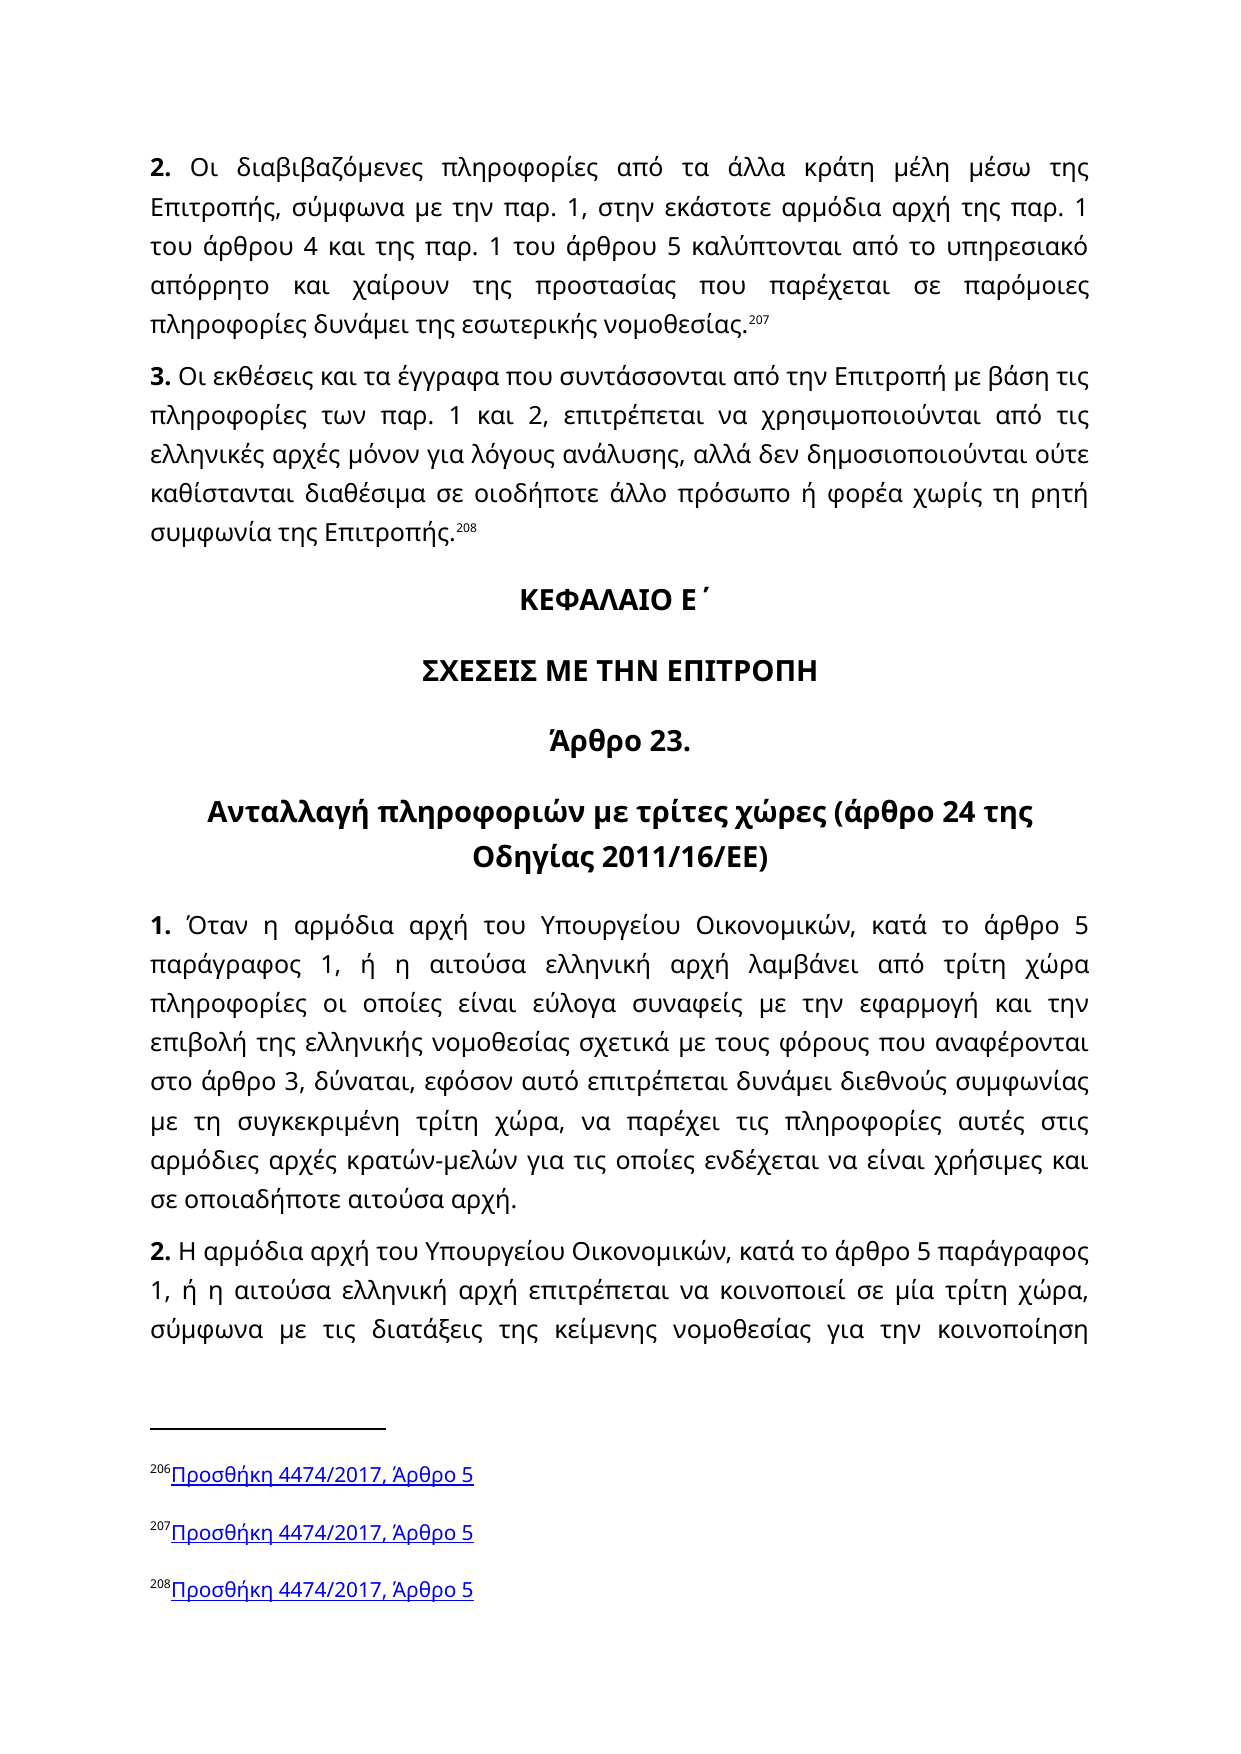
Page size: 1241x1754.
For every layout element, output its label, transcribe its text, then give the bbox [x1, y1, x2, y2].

text Προσθήκη 4474/2017, Άρθρο 5 [150, 1460, 1090, 1489]
text Προσθήκη 4474/2017, Άρθρο 5 [150, 1518, 1090, 1546]
text 3. Οι εκθέσεις και τα έγγραφα που συντάσσονται από την Επιτροπή με βάση τις πληροφορίες των παρ. 1 και 2, επιτρέπεται να χρησιμοποιούνται από τις ελληνικές αρχές μόνον για λόγους ανάλυσης, αλλά δεν δημοσιοποιούνται ούτε καθίστανται διαθέσιμα σε οιοδήποτε άλλο πρόσωπο ή φορέα χωρίς τη ρητή συμφωνία της Επιτροπής. [150, 358, 1090, 549]
subtitle ΣΧΕΣΕΙΣ ΜΕ ΤΗΝ ΕΠΙΤΡΟΠΗ [150, 650, 1090, 689]
subtitle ΚΕΦΑΛΑΙΟ Ε΄ [150, 579, 1090, 619]
text 2. Οι διαβιβαζόμενες πληροφορίες από τα άλλα κράτη μέλη μέσω της Επιτροπής, σύμφωνα με την παρ. 1, στην εκάστοτε αρμόδια αρχή της παρ. 1 του άρθρου 4 και της παρ. 1 του άρθρου 5 καλύπτονται από το υπηρεσιακό απόρρητο και χαίρουν της προστασίας που παρέχεται σε παρόμοιες πληροφορίες δυνάμει της εσωτερικής νομοθεσίας. [150, 150, 1090, 341]
text Προσθήκη 4474/2017, Άρθρο 5 [150, 1576, 1090, 1604]
text 2. Η αρμόδια αρχή του Υπουργείου Οικονομικών, κατά το άρθρο 5 παράγραφος 1, ή η αιτούσα ελληνική αρχή επιτρέπεται να κοινοποιεί σε μία τρίτη χώρα, σύμφωνα με τις διατάξεις της κείμενης νομοθεσίας για την κοινοποίηση [150, 1233, 1090, 1346]
text 1. Όταν η αρμόδια αρχή του Υπουργείου Οικονομικών, κατά το άρθρο 5 παράγραφος 1, ή η αιτούσα ελληνική αρχή λαμβάνει από τρίτη χώρα πληροφορίες οι οποίες είναι εύλογα συναφείς με την εφαρμογή και την επιβολή της ελληνικής νομοθεσίας σχετικά με τους φόρους που αναφέρονται στο άρθρο 3, δύναται, εφόσον αυτό επιτρέπεται δυνάμει διεθνούς συμφωνίας με τη συγκεκριμένη τρίτη χώρα, να παρέχει τις πληροφορίες αυτές στις αρμόδιες αρχές κρατών-μελών για τις οποίες ενδέχεται να είναι χρήσιμες και σε οποιαδήποτε αιτούσα αρχή. [150, 907, 1090, 1216]
subtitle Ανταλλαγή πληροφοριών με τρίτες χώρες (άρθρο 24 της Οδηγίας 2011/16/ΕΕ) [150, 791, 1090, 876]
subtitle Άρθρο 23. [150, 720, 1090, 760]
